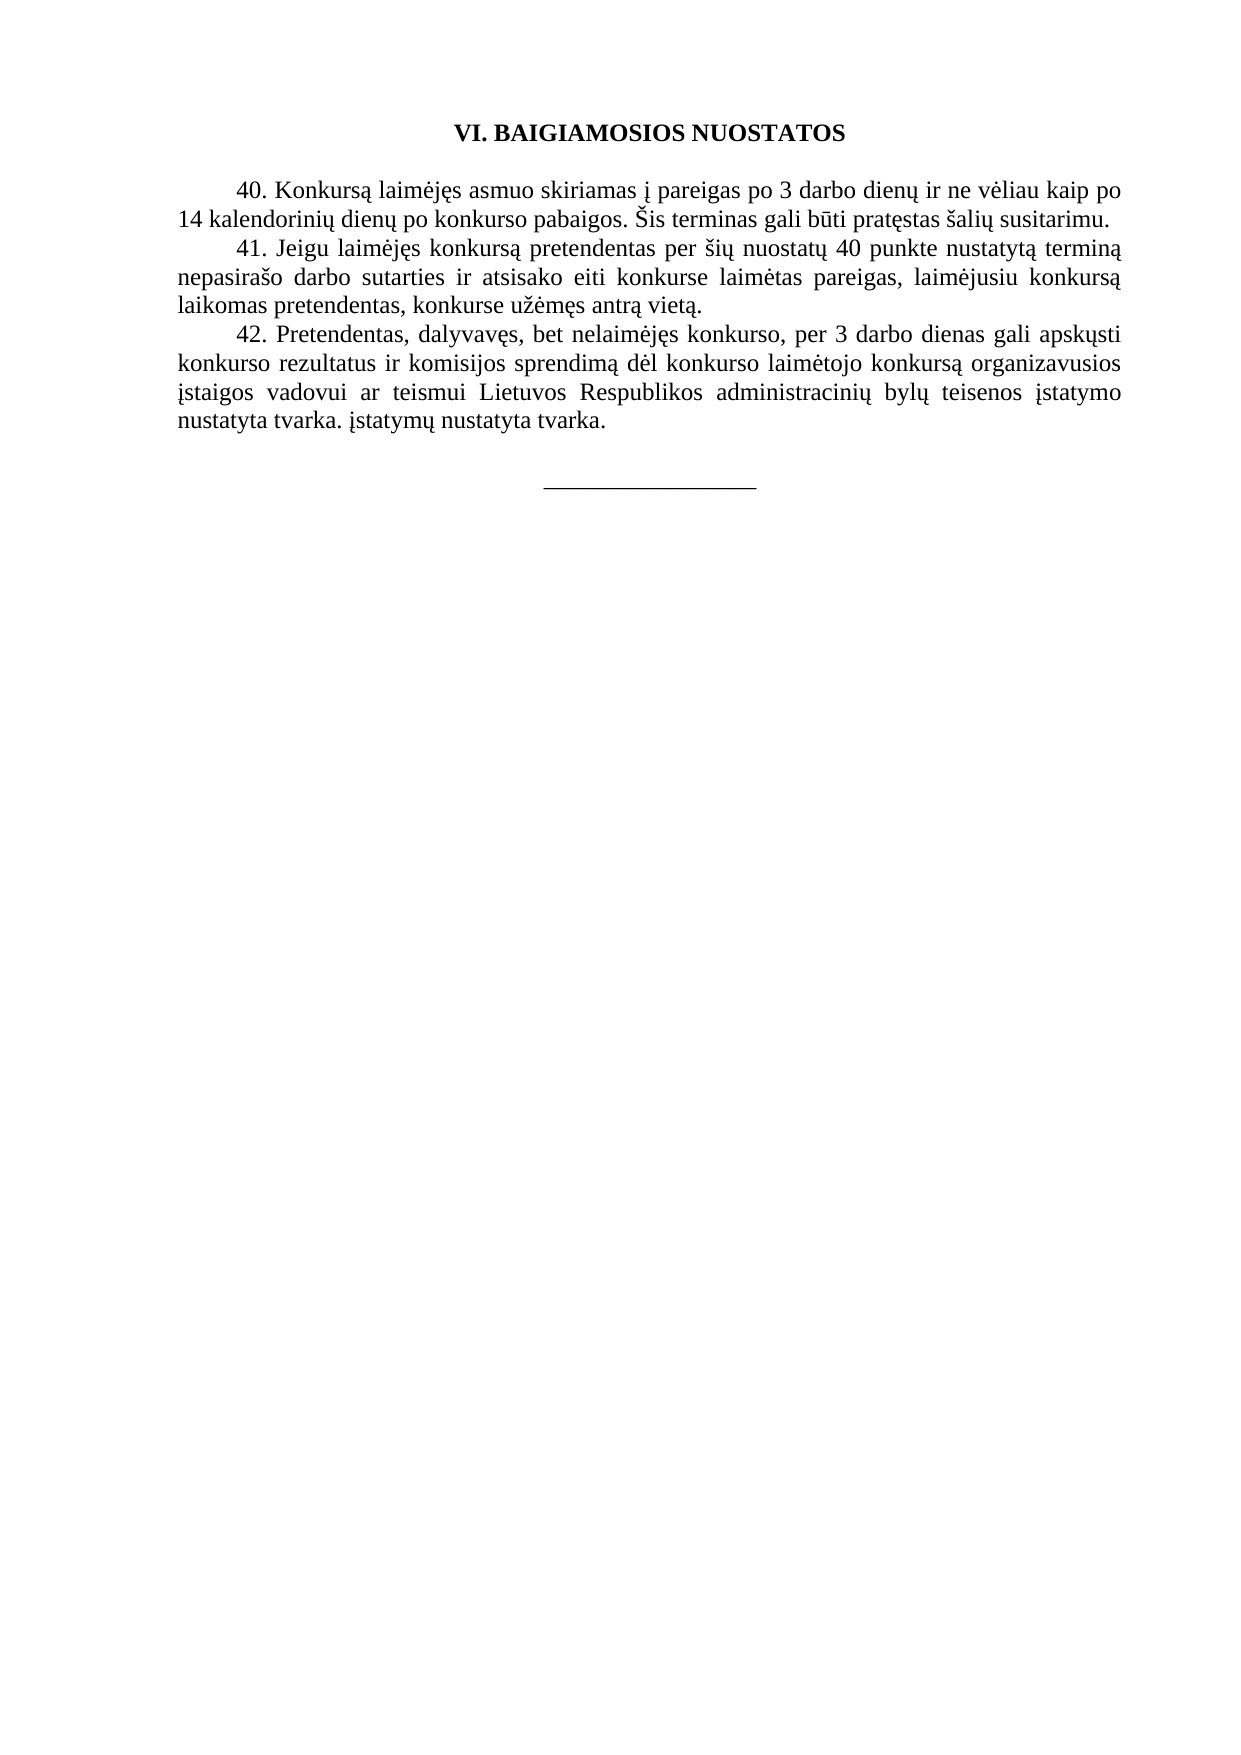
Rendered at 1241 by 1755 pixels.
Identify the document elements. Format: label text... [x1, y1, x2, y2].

text 41. Jeigu laimėjęs konkursą pretendentas per šių nuostatų 40 punkte nustatytą terminą nepasirašo darbo sutarties ir atsisako eiti konkurse laimėtas pareigas, laimėjusiu konkursą laikomas pretendentas, konkurse užėmęs antrą vietą. [177, 233, 1122, 319]
text 42. Pretendentas, dalyvavęs, bet nelaimėjęs konkurso, per 3 darbo dienas gali apskųsti konkurso rezultatus ir komisijos sprendimą dėl konkurso laimėtojo konkursą organizavusios įstaigos vadovui ar teismui Lietuvos Respublikos administracinių bylų teisenos įstatymo nustatyta tvarka. įstatymų nustatyta tvarka. [177, 319, 1122, 434]
text _________________ [177, 463, 1122, 492]
text VI. BAIGIAMOSIOS NUOSTATOS [177, 118, 1122, 147]
text 40. Konkursą laimėjęs asmuo skiriamas į pareigas po 3 darbo dienų ir ne vėliau kaip po 14 kalendorinių dienų po konkurso pabaigos. Šis terminas gali būti pratęstas šalių susitarimu. [177, 176, 1122, 233]
